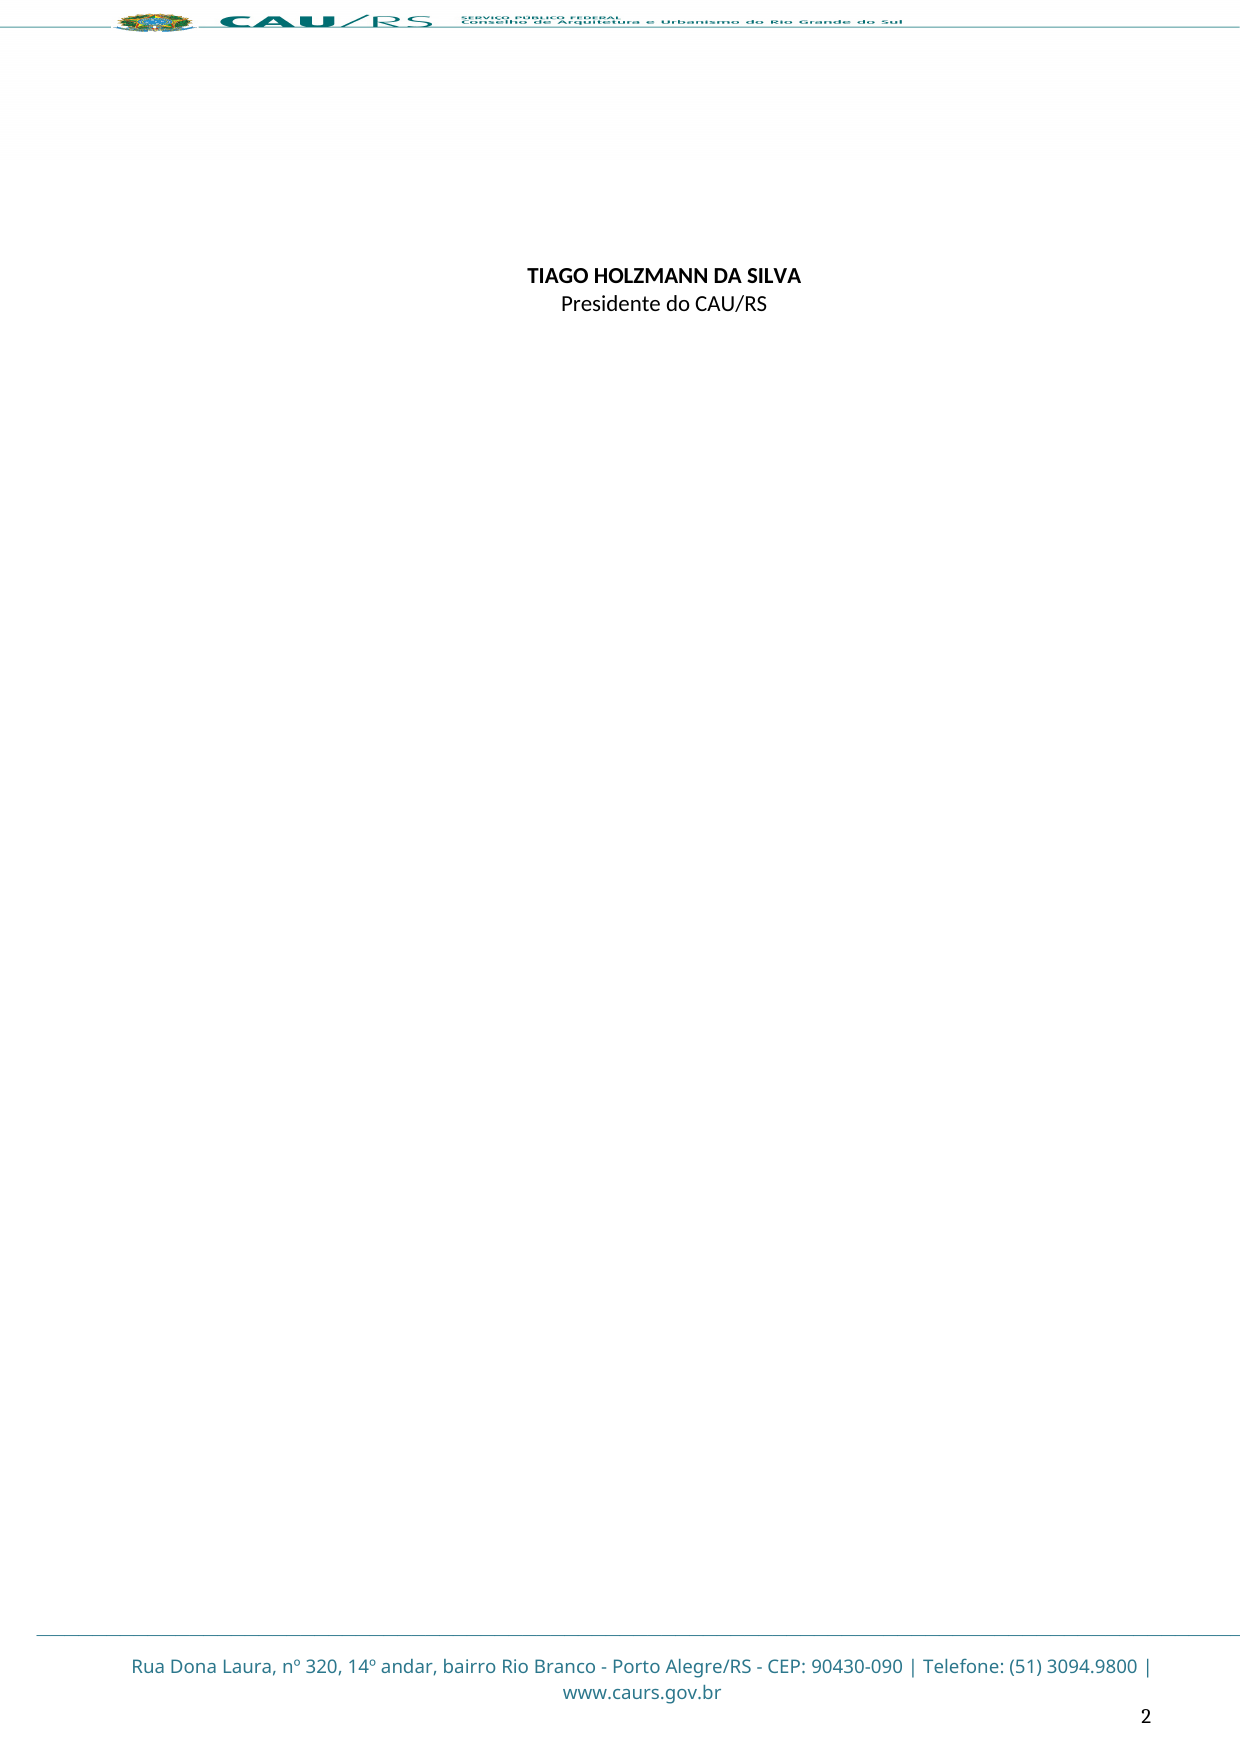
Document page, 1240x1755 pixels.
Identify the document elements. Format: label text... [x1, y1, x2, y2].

text Presidente do CAU/RS [177, 289, 1151, 317]
text TIAGO HOLZMANN DA SILVA [177, 261, 1151, 289]
